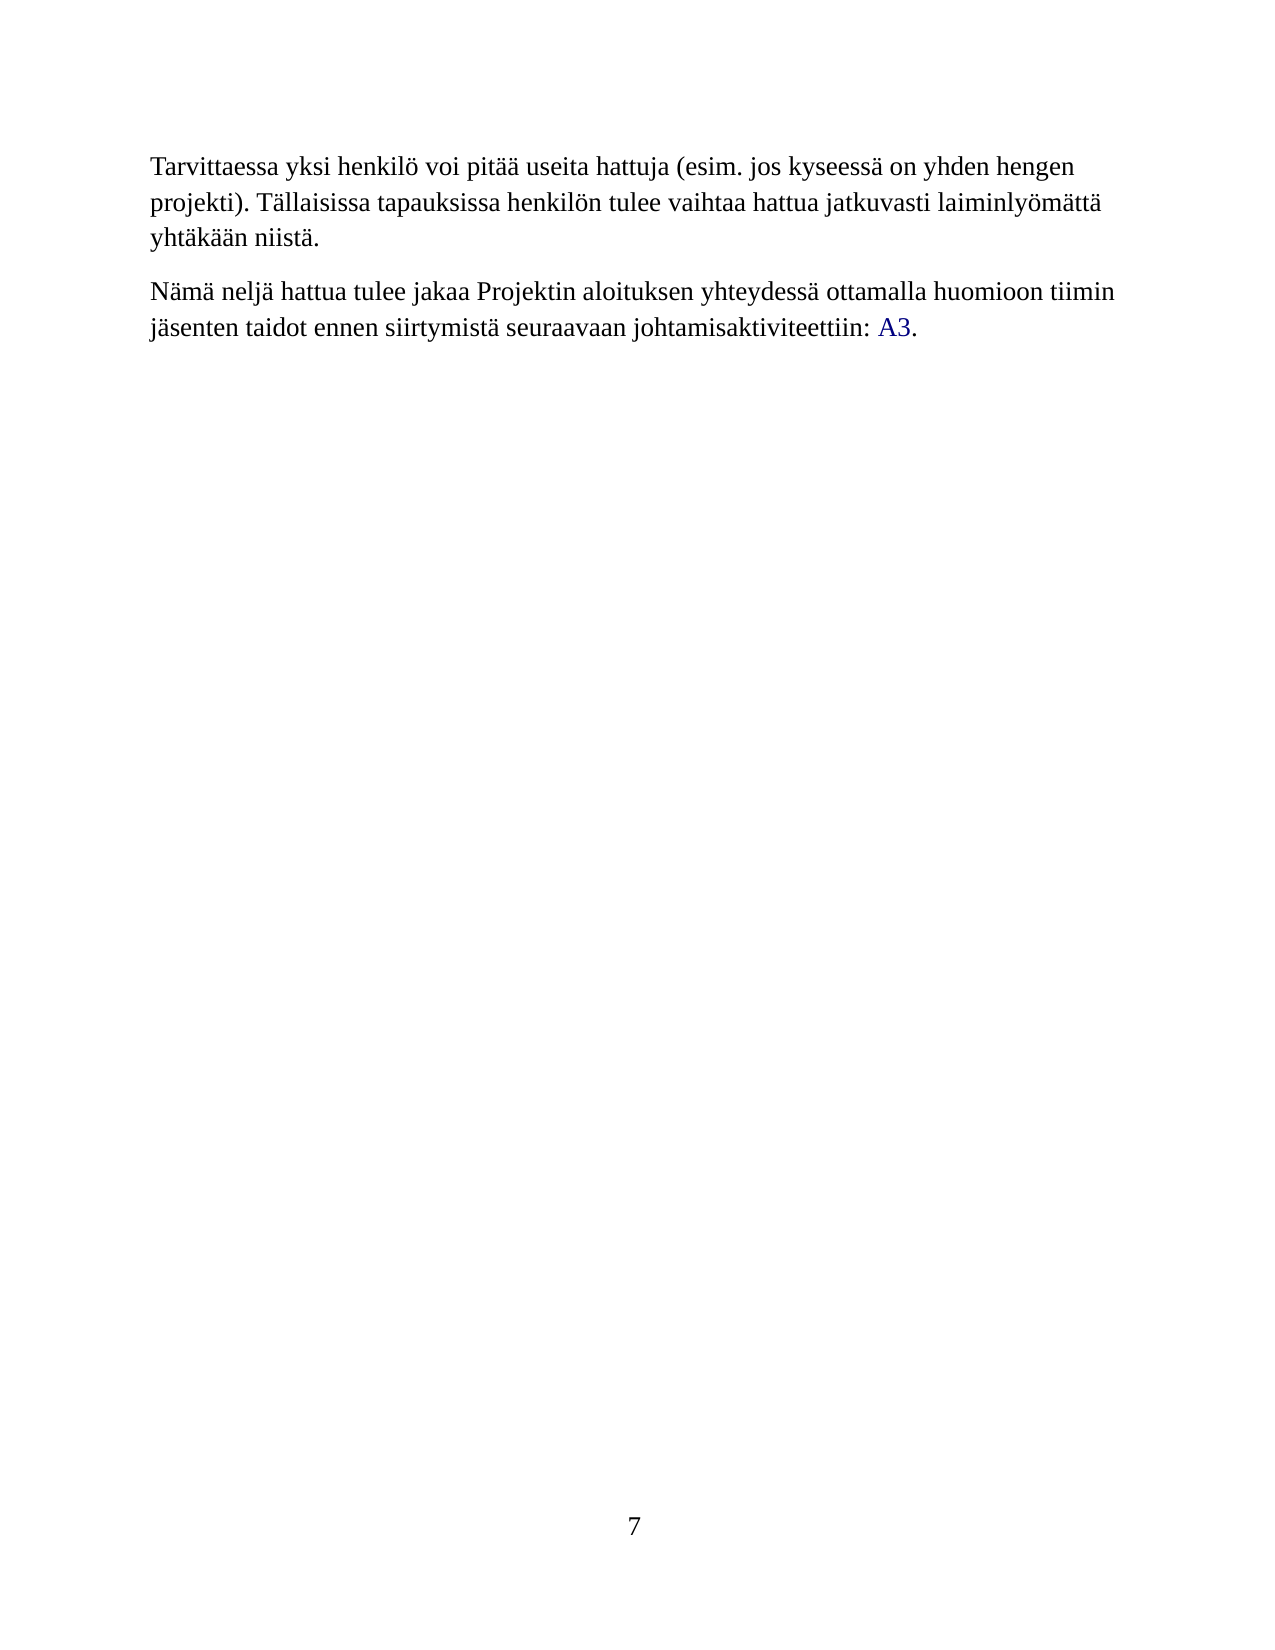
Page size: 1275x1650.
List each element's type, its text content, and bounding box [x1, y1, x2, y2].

text Nämä neljä hattua tulee jakaa Projektin aloituksen yhteydessä ottamalla huomioon tiimin jäsenten taidot ennen siirtymistä seuraavaan johtamisaktiviteettiin: A3. [150, 275, 1125, 342]
text Tarvittaessa yksi henkilö voi pitää useita hattuja (esim. jos kyseessä on yhden hengen projekti). Tällaisissa tapauksissa henkilön tulee vaihtaa hattua jatkuvasti laiminlyömättä yhtäkään niistä. [150, 150, 1125, 253]
